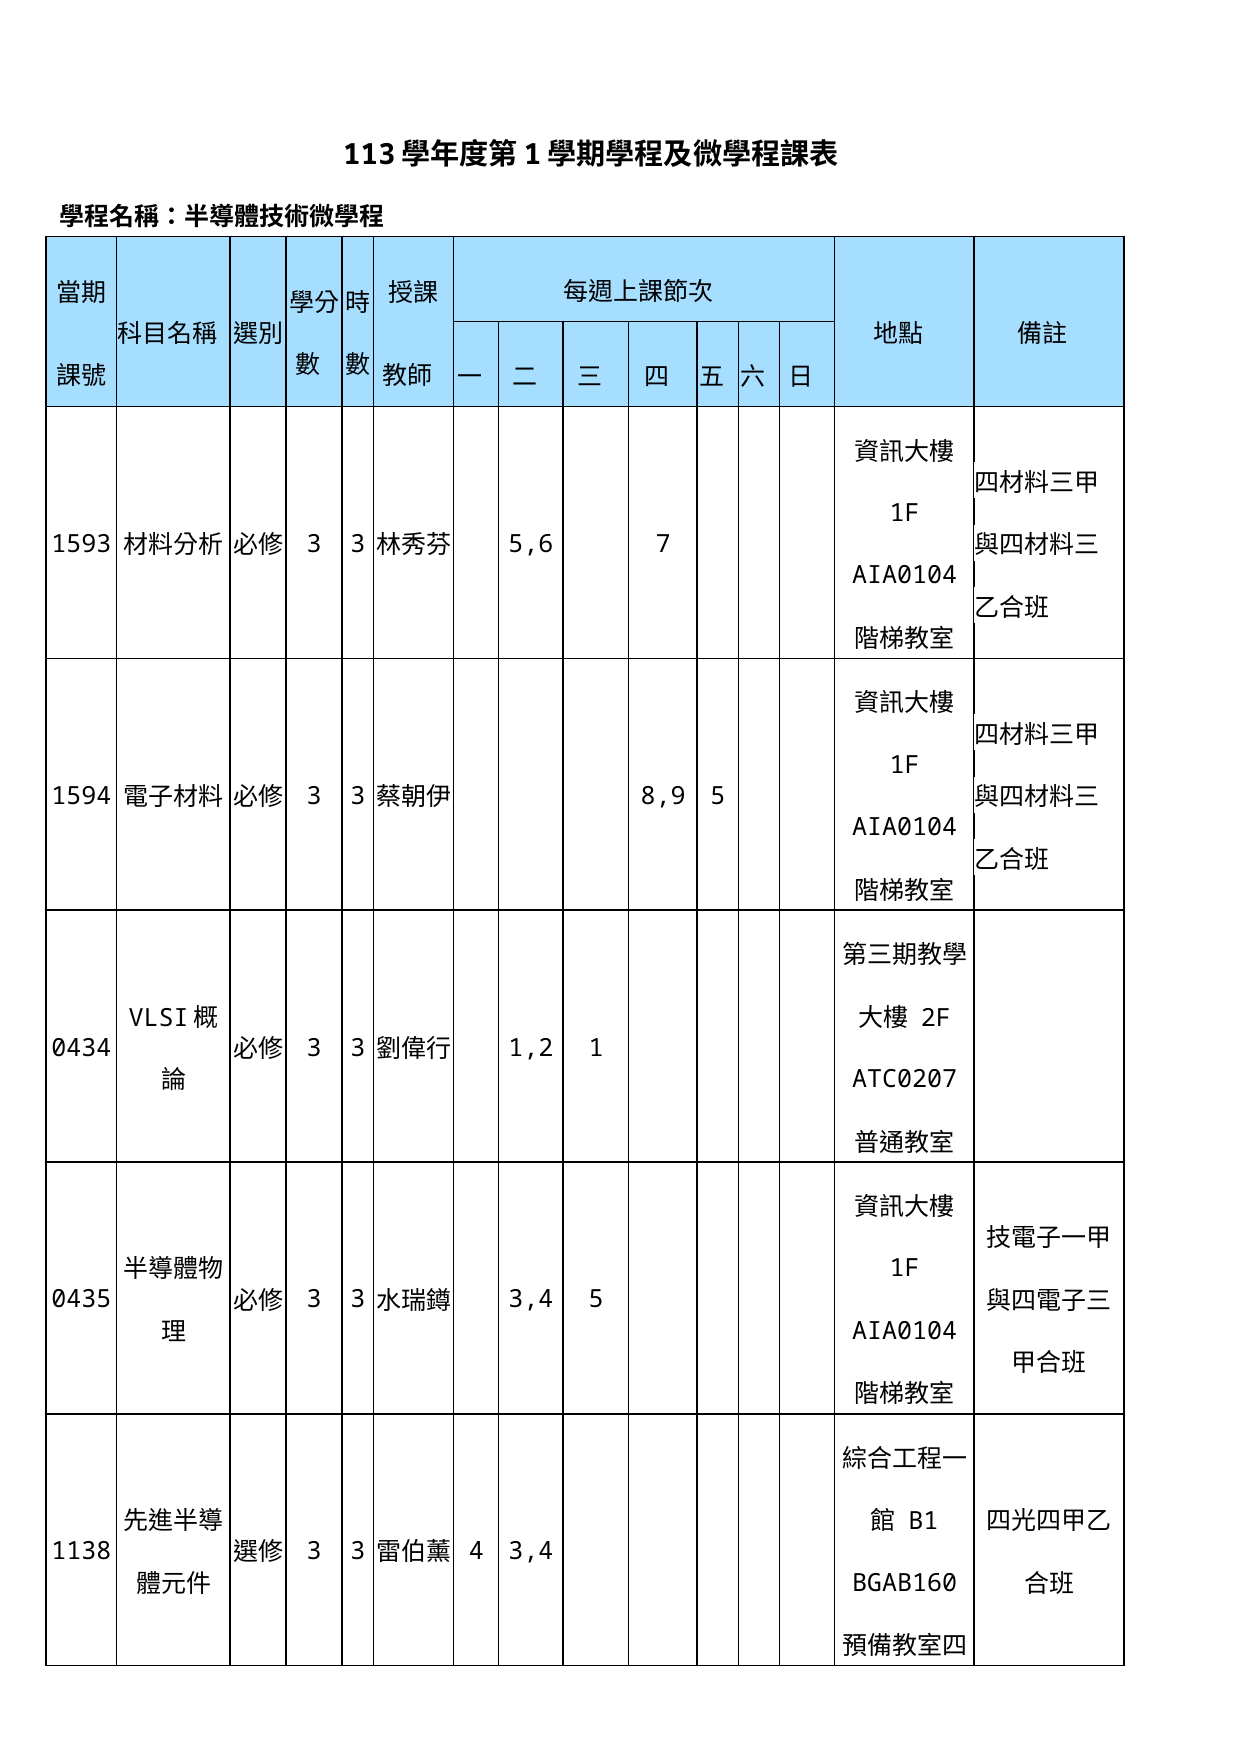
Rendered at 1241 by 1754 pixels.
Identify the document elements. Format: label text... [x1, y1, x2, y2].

table_cell [698, 911, 738, 1161]
table_cell 5,6 [499, 407, 562, 657]
table_cell 一 [454, 322, 498, 406]
table_cell [454, 407, 498, 657]
table_cell 林秀芬 [374, 407, 453, 657]
table_cell [698, 1415, 738, 1664]
table_cell [629, 911, 696, 1161]
table_cell [564, 1415, 628, 1664]
table_cell 材料分析 [117, 407, 229, 657]
table_cell 3 [343, 659, 373, 909]
table_cell 5 [698, 659, 738, 909]
table_cell [499, 659, 562, 909]
table_cell 5 [564, 1163, 628, 1413]
table_cell [739, 1163, 779, 1413]
table_cell 必修 [231, 911, 285, 1161]
table_cell 資訊大樓 1F AIA0104 階梯教室 [835, 1163, 973, 1413]
table_cell [780, 911, 834, 1161]
table_cell VLSI概論 [117, 911, 229, 1161]
table_cell 4 [454, 1415, 498, 1664]
table_cell 3,4 [499, 1415, 562, 1664]
table_header 科目名稱 [117, 237, 229, 406]
table_header 地點 [835, 237, 973, 406]
table_cell 1 [564, 911, 628, 1161]
table_cell 水瑞鐏 [374, 1163, 453, 1413]
table_cell 3 [343, 911, 373, 1161]
table_cell 必修 [231, 1163, 285, 1413]
table_cell 3 [343, 1163, 373, 1413]
text 學程名稱：半導體技術微學程 [59, 173, 1137, 236]
table_cell [739, 1415, 779, 1664]
table_cell 0434 [47, 911, 116, 1161]
table_header 時數 [343, 237, 373, 406]
table_cell 二 [499, 322, 562, 406]
table_cell 綜合工程一館 B1 BGAB160 預備教室四 [835, 1415, 973, 1664]
table_cell 1,2 [499, 911, 562, 1161]
table_cell 必修 [231, 407, 285, 657]
table_cell 3 [287, 1163, 341, 1413]
table_cell 資訊大樓 1F AIA0104 階梯教室 [835, 407, 973, 657]
text 113學年度第1學期學程及微學程課表 [59, 111, 1137, 173]
table_cell 0435 [47, 1163, 116, 1413]
table_cell 劉偉行 [374, 911, 453, 1161]
table_cell 四光四甲乙合班 [975, 1415, 1123, 1664]
table_cell 先進半導體元件 [117, 1415, 229, 1664]
table_cell [454, 659, 498, 909]
table_cell 三 [564, 322, 628, 406]
table_cell 蔡朝伊 [374, 659, 453, 909]
table_cell 技電子一甲與四電子三甲合班 [975, 1163, 1123, 1413]
table_cell [975, 911, 1123, 1161]
table_cell 六 [739, 322, 779, 406]
table_cell 8,9 [629, 659, 696, 909]
table_cell [629, 1163, 696, 1413]
table_cell 五 [698, 322, 738, 406]
table_cell [780, 1415, 834, 1664]
table_cell [454, 911, 498, 1161]
table_cell 7 [629, 407, 696, 657]
table_cell 四 [629, 322, 696, 406]
table_cell 3 [287, 1415, 341, 1664]
table_cell 1593 [47, 407, 116, 657]
table_cell 1594 [47, 659, 116, 909]
table_cell [564, 659, 628, 909]
table_cell [780, 659, 834, 909]
table_cell 3,4 [499, 1163, 562, 1413]
table_cell 3 [343, 407, 373, 657]
table_cell [739, 659, 779, 909]
table_cell [564, 407, 628, 657]
table_cell 四材料三甲與四材料三乙合班 [975, 659, 1123, 909]
table_cell 電子材料 [117, 659, 229, 909]
table_cell [454, 1163, 498, 1413]
table_cell 1138 [47, 1415, 116, 1664]
table_cell 3 [287, 659, 341, 909]
table_cell 選修 [231, 1415, 285, 1664]
table_cell [780, 407, 834, 657]
table_header 學分數 [287, 237, 341, 406]
table_header 選別 [231, 237, 285, 406]
table_header 授課 教師 [374, 237, 453, 406]
table_cell [698, 1163, 738, 1413]
table_cell 3 [287, 911, 341, 1161]
table_cell 資訊大樓 1F AIA0104 階梯教室 [835, 659, 973, 909]
table_cell 第三期教學大樓 2F ATC0207 普通教室 [835, 911, 973, 1161]
table_cell 雷伯薰 [374, 1415, 453, 1664]
table_cell 3 [343, 1415, 373, 1664]
table_header 每週上課節次 [454, 237, 834, 321]
table_cell [780, 1163, 834, 1413]
table_cell [698, 407, 738, 657]
table_cell [739, 911, 779, 1161]
table_cell 3 [287, 407, 341, 657]
table_cell 半導體物理 [117, 1163, 229, 1413]
table_cell 日 [780, 322, 834, 406]
table_header 當期 課號 [47, 237, 116, 406]
table_cell [629, 1415, 696, 1664]
table_header 備註 [975, 237, 1123, 406]
table_cell 四材料三甲與四材料三乙合班 [975, 407, 1123, 657]
table_cell [739, 407, 779, 657]
table_cell 必修 [231, 659, 285, 909]
